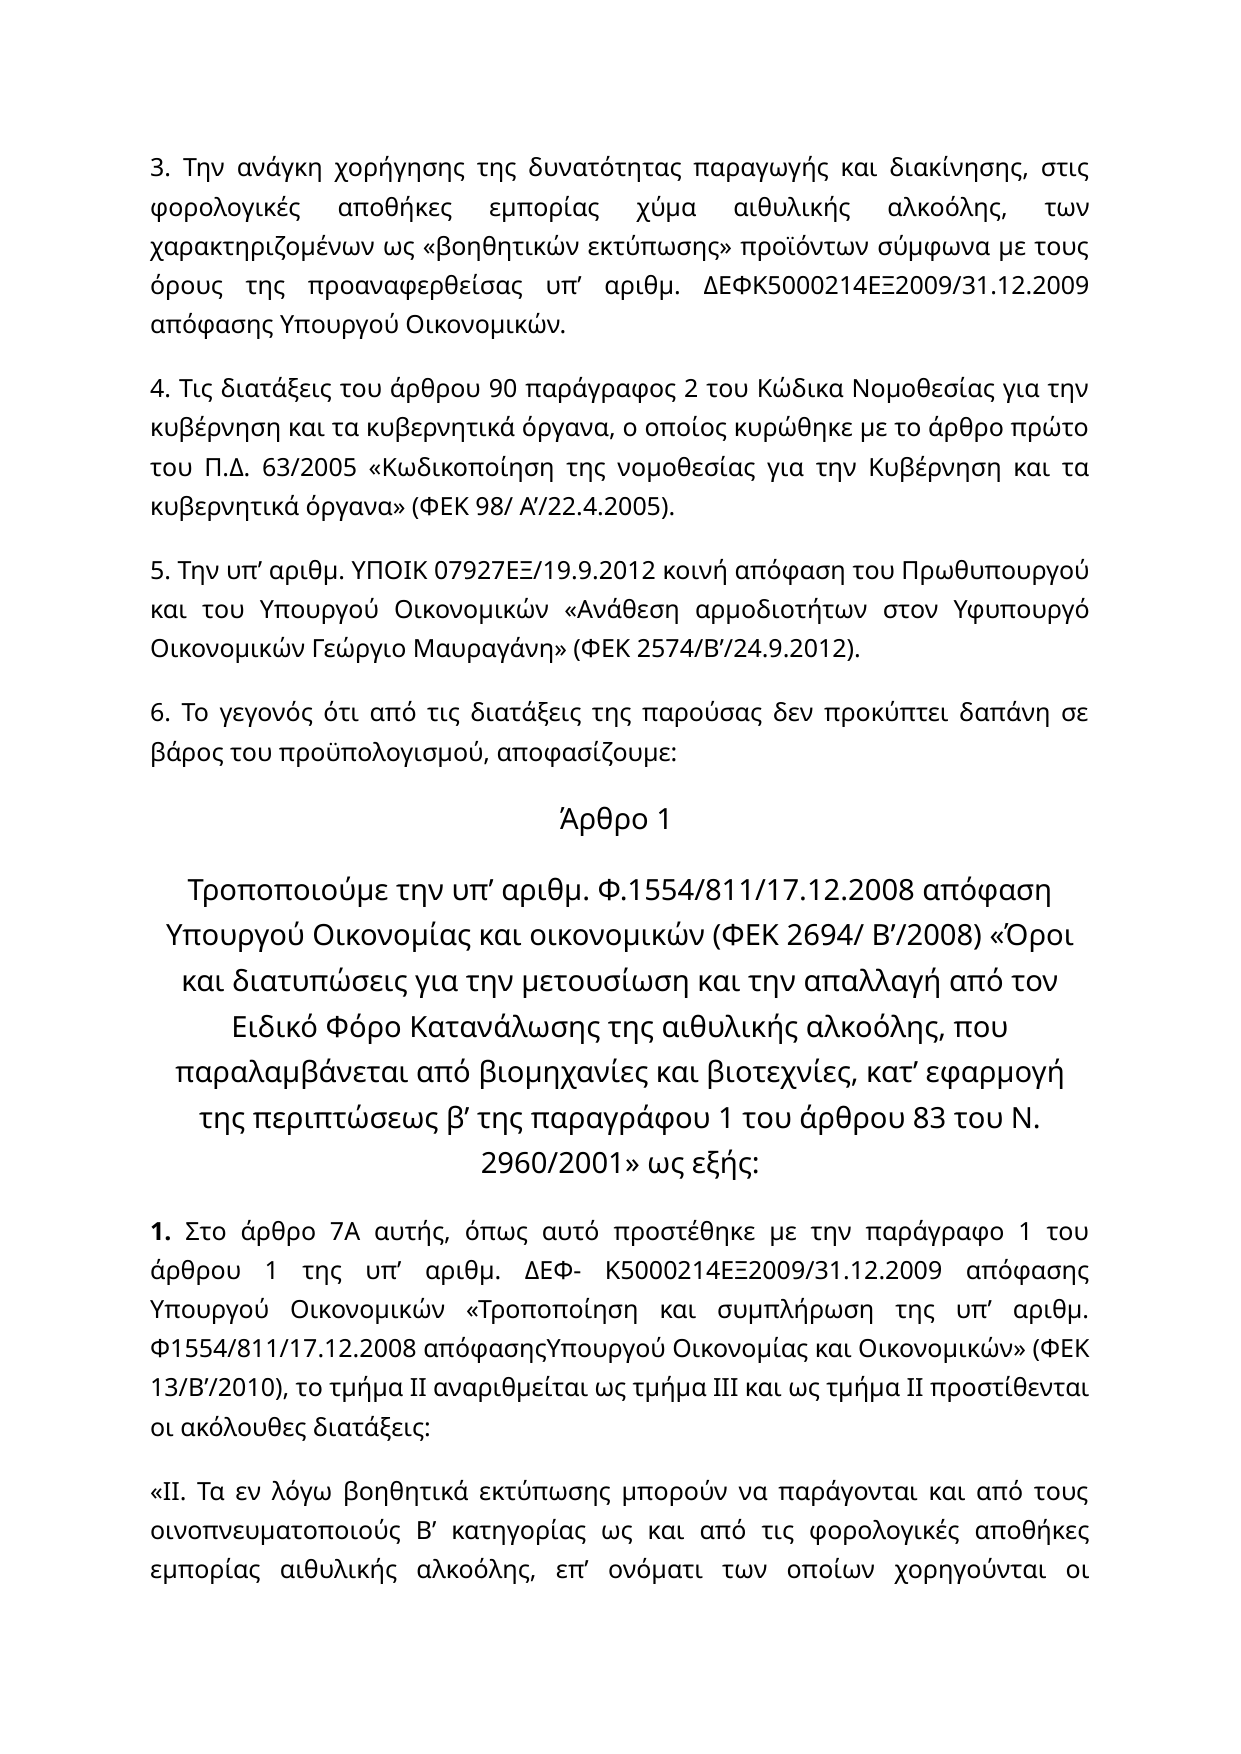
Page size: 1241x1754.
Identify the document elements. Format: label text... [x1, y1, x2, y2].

text «II. Τα εν λόγω βοηθητικά εκτύπωσης μπορούν να παράγονται και από τους οινοπνευματοποιούς Β’ κατηγορίας ως και από τις φορολογικές αποθήκες εμπορίας αιθυλικής αλκοόλης, επ’ ονόματι των οποίων χορηγούνται οι [150, 1473, 1090, 1586]
subtitle Άρθρο 1 [150, 798, 1090, 838]
text 4. Τις διατάξεις του άρθρου 90 παράγραφος 2 του Κώδικα Νομοθεσίας για την κυβέρνηση και τα κυβερνητικά όργανα, ο οποίος κυρώθηκε με το άρθρο πρώτο του Π.Δ. 63/2005 «Κωδικοποίηση της νομοθεσίας για την Κυβέρνηση και τα κυβερνητικά όργανα» (ΦΕΚ 98/ Α’/22.4.2005). [150, 371, 1090, 522]
text 5. Την υπ’ αριθμ. ΥΠΟΙΚ 07927ΕΞ/19.9.2012 κοινή απόφαση του Πρωθυπουργού και του Υπουργού Οικονομικών «Ανάθεση αρμοδιοτήτων στον Υφυπουργό Οικονομικών Γεώργιο Μαυραγάνη» (ΦΕΚ 2574/Β’/24.9.2012). [150, 552, 1090, 665]
subtitle Τροποποιούμε την υπ’ αριθμ. Φ.1554/811/17.12.2008 απόφαση Υπουργού Οικονομίας και οικονομικών (ΦΕΚ 2694/ Β’/2008) «Όροι και διατυπώσεις για την μετουσίωση και την απαλλαγή από τον Ειδικό Φόρο Κατανάλωσης της αιθυλικής αλκοόλης, που παραλαμβάνεται από βιομηχανίες και βιοτεχνίες, κατ’ εφαρμογή της περιπτώσεως β’ της παραγράφου 1 του άρθρου 83 του Ν. 2960/2001» ως εξής: [150, 869, 1090, 1182]
text 1. Στο άρθρο 7Α αυτής, όπως αυτό προστέθηκε με την παράγραφο 1 του άρθρου 1 της υπ’ αριθμ. ΔΕΦ- Κ5000214ΕΞ2009/31.12.2009 απόφασης Υπουργού Οικονομικών «Τροποποίηση και συμπλήρωση της υπ’ αριθμ. Φ1554/811/17.12.2008 απόφασηςΥπουργού Οικονομίας και Οικονομικών» (ΦΕΚ 13/Β’/2010), το τμήμα II αναριθμείται ως τμήμα III και ως τμήμα II προστίθενται οι ακόλουθες διατάξεις: [150, 1213, 1090, 1443]
text 3. Την ανάγκη χορήγησης της δυνατότητας παραγωγής και διακίνησης, στις φορολογικές αποθήκες εμπορίας χύμα αιθυλικής αλκοόλης, των χαρακτηριζομένων ως «βοηθητικών εκτύπωσης» προϊόντων σύμφωνα με τους όρους της προαναφερθείσας υπ’ αριθμ. ΔΕΦΚ5000214ΕΞ2009/31.12.2009 απόφασης Υπουργού Οικονομικών. [150, 150, 1090, 341]
text 6. Το γεγονός ότι από τις διατάξεις της παρούσας δεν προκύπτει δαπάνη σε βάρος του προϋπολογισμού, αποφασίζουμε: [150, 695, 1090, 768]
